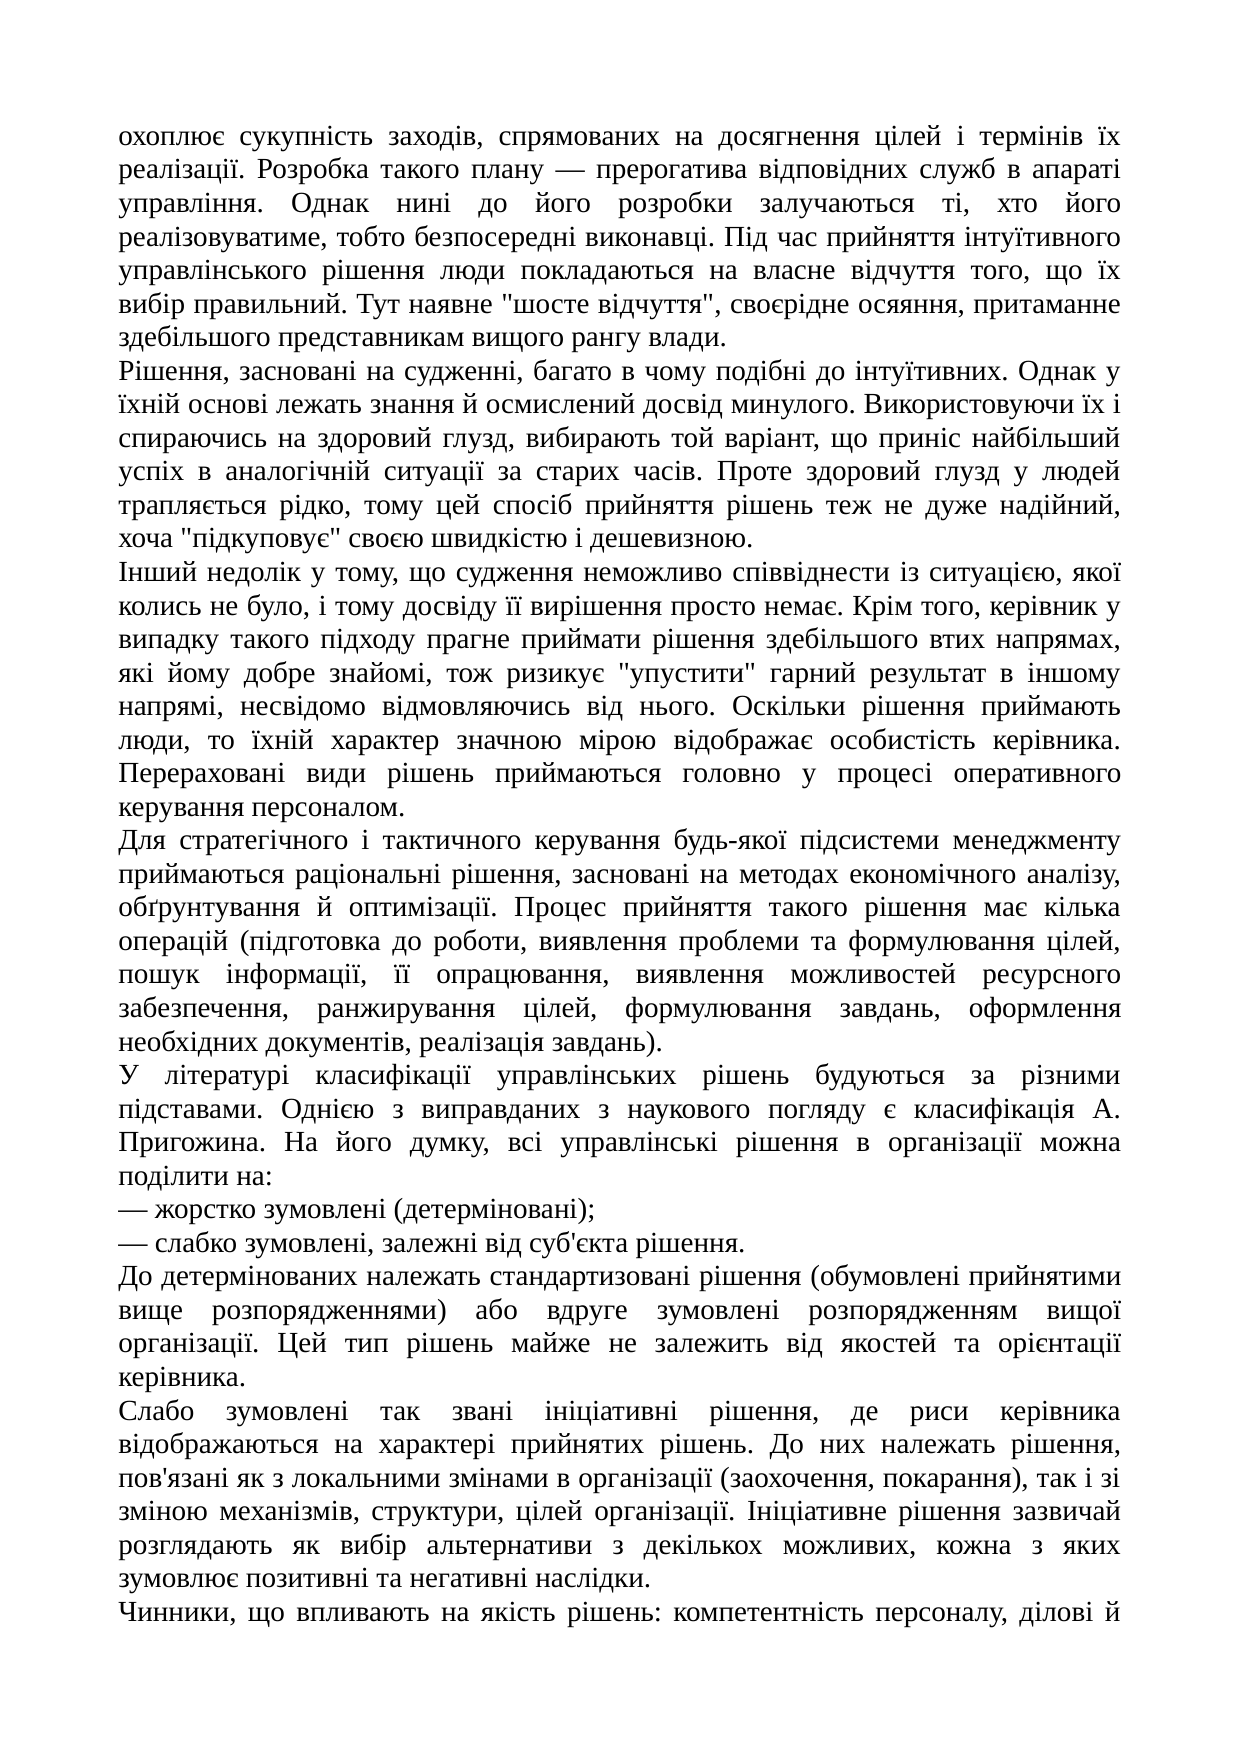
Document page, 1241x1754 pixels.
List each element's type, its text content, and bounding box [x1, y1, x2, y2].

text — слабко зумовлені, залежні від суб'єкта рішення. [118, 1225, 1122, 1258]
text Рішення, засновані на судженні, багато в чому подібні до інтуїтивних. Однак у їхній основі лежать знання й осмислений досвід минулого. Використовуючи їх і спираючись на здоровий глузд, вибирають той варіант, що приніс найбільший успіх в аналогічній ситуації за старих часів. Проте здоровий глузд у людей трапляється рідко, тому цей спосіб прийняття рішень теж не дуже надійний, хоча "підкуповує" своєю швидкістю і дешевизною. [118, 353, 1122, 554]
text охоплює сукупність заходів, спрямованих на досягнення цілей і термінів їх реалізації. Розробка такого плану — прерогатива відповідних служб в апараті управління. Однак нині до його розробки залучаються ті, хто його реалізовуватиме, тобто безпосередні виконавці. Під час прийняття інтуїтивного управлінського рішення люди покладаються на власне відчуття того, що їх вибір правильний. Тут наявне "шосте відчуття", своєрідне осяяння, притаманне здебільшого представникам вищого рангу влади. [118, 118, 1122, 353]
text Чинники, що впливають на якість рішень: компетентність персоналу, ділові й [118, 1594, 1122, 1627]
text Інший недолік у тому, що судження неможливо співвіднести із ситуацією, якої колись не було, і тому досвіду її вирішення просто немає. Крім того, керівник у випадку такого підходу прагне приймати рішення здебільшого втих напрямах, які йому добре знайомі, тож ризикує "упустити" гарний результат в іншому напрямі, несвідомо відмовляючись від нього. Оскільки рішення приймають люди, то їхній характер значною мірою відображає особистість керівника. Перераховані види рішень приймаються головно у процесі оперативного керування персоналом. [118, 554, 1122, 822]
text До детермінованих належать стандартизовані рішення (обумовлені прийнятими вище розпорядженнями) або вдруге зумовлені розпорядженням вищої організації. Цей тип рішень майже не залежить від якостей та орієнтації керівника. [118, 1258, 1122, 1393]
text Для стратегічного і тактичного керування будь-якої підсистеми менеджменту приймаються раціональні рішення, засновані на методах економічного аналізу, обґрунтування й оптимізації. Процес прийняття такого рішення має кілька операцій (підготовка до роботи, виявлення проблеми та формулювання цілей, пошук інформації, її опрацювання, виявлення можливостей ресурсного забезпечення, ранжирування цілей, формулювання завдань, оформлення необхідних документів, реалізація завдань). [118, 822, 1122, 1057]
text — жорстко зумовлені (детерміновані); [118, 1191, 1122, 1225]
text У літературі класифікації управлінських рішень будуються за різними підставами. Однією з виправданих з наукового погляду є класифікація А. Пригожина. На його думку, всі управлінські рішення в організації можна поділити на: [118, 1057, 1122, 1191]
text Слабо зумовлені так звані ініціативні рішення, де риси керівника відображаються на характері прийнятих рішень. До них належать рішення, пов'язані як з локальними змінами в організації (заохочення, покарання), так і зі зміною механізмів, структури, цілей організації. Ініціативне рішення зазвичай розглядають як вибір альтернативи з декількох можливих, кожна з яких зумовлює позитивні та негативні наслідки. [118, 1393, 1122, 1594]
